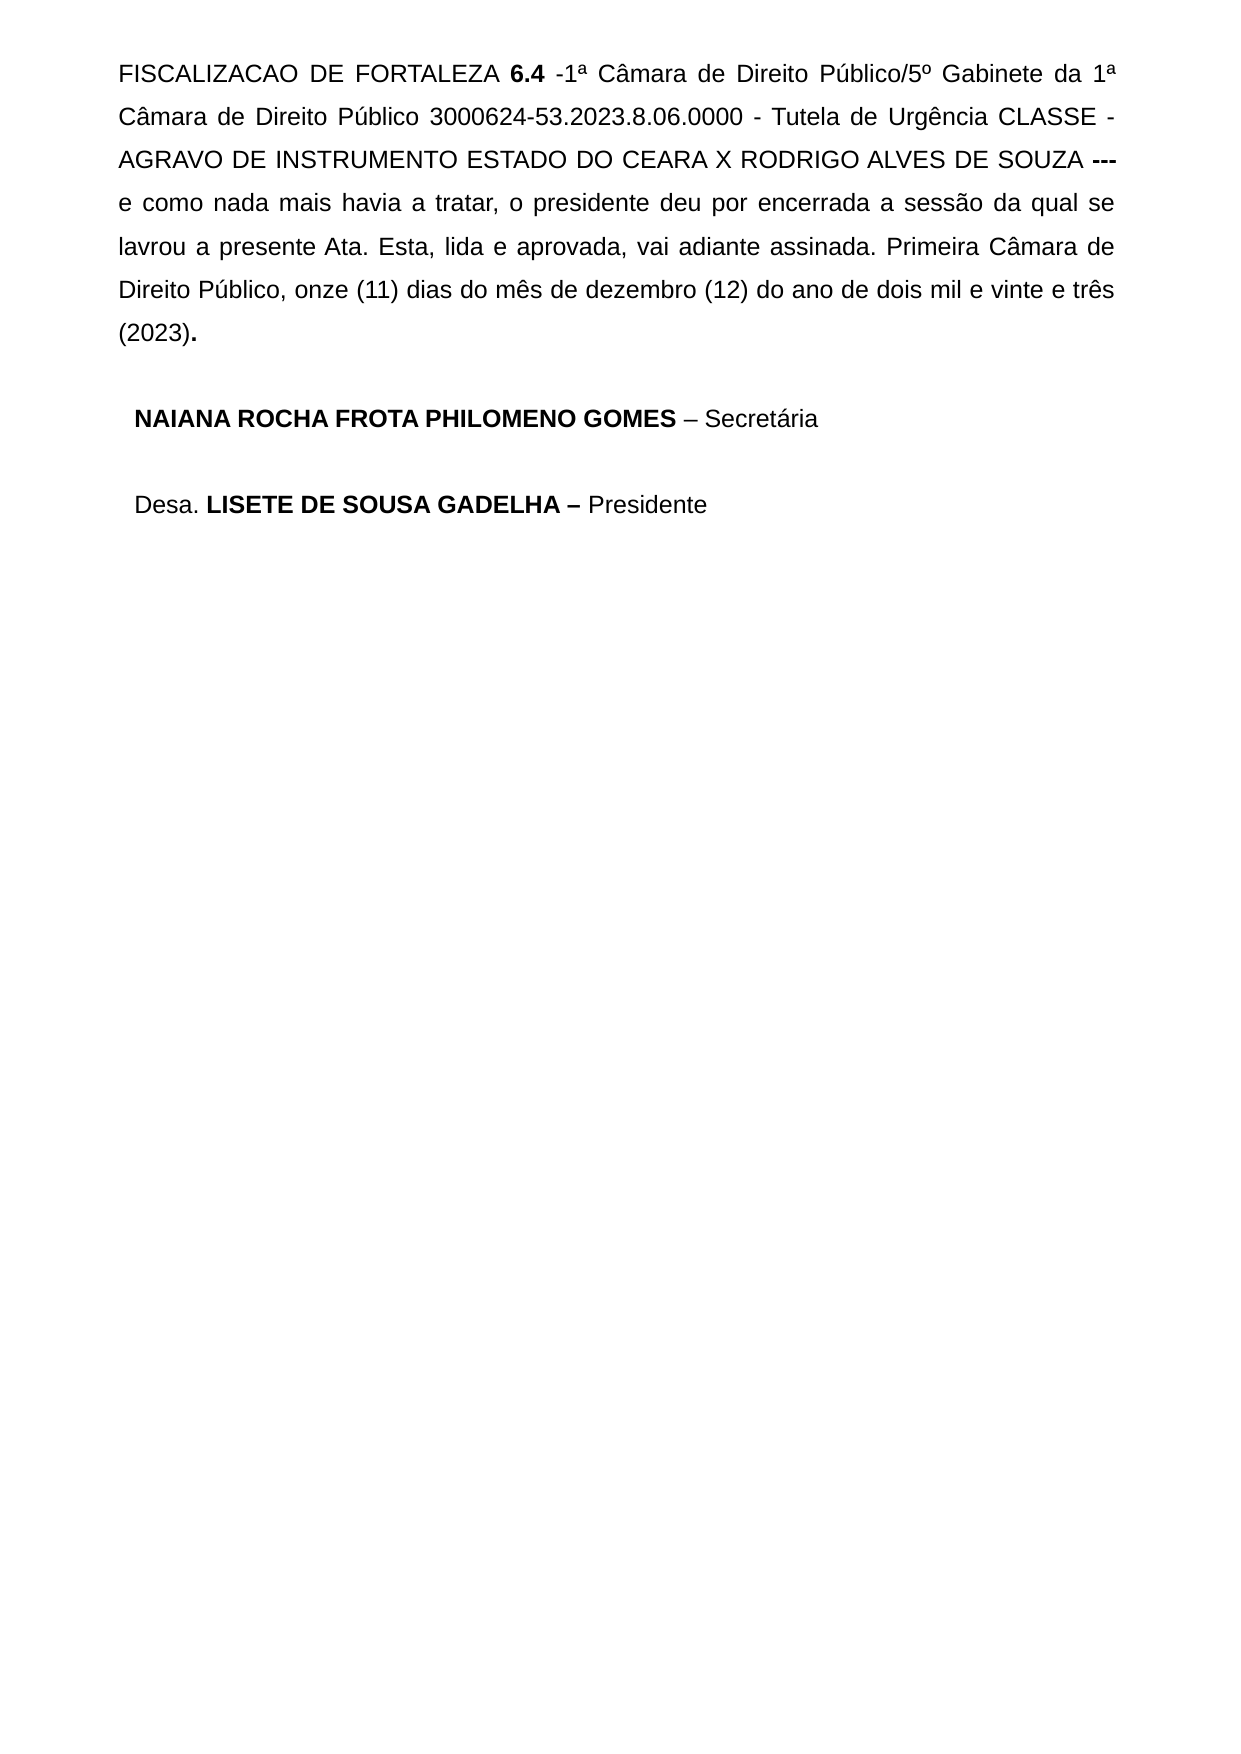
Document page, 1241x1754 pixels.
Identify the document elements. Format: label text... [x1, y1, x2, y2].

text NAIANA ROCHA FROTA PHILOMENO GOMES – Secretária [59, 404, 1117, 433]
text Desa. LISETE DE SOUSA GADELHA – Presidente [59, 490, 1117, 519]
text FISCALIZACAO DE FORTALEZA 6.4 -1ª Câmara de Direito Público/5º Gabinete da 1ª Câmara de Direito Público 3000624-53.2023.8.06.0000 - Tutela de Urgência CLASSE - AGRAVO DE INSTRUMENTO ESTADO DO CEARA X RODRIGO ALVES DE SOUZA --- e como nada mais havia a tratar, o presidente deu por encerrada a sessão da qual se lavrou a presente Ata. Esta, lida e aprovada, vai adiante assinada. Primeira Câmara de Direito Público, onze (11) dias do mês de dezembro (12) do ano de dois mil e vinte e três (2023). [118, 59, 1117, 347]
